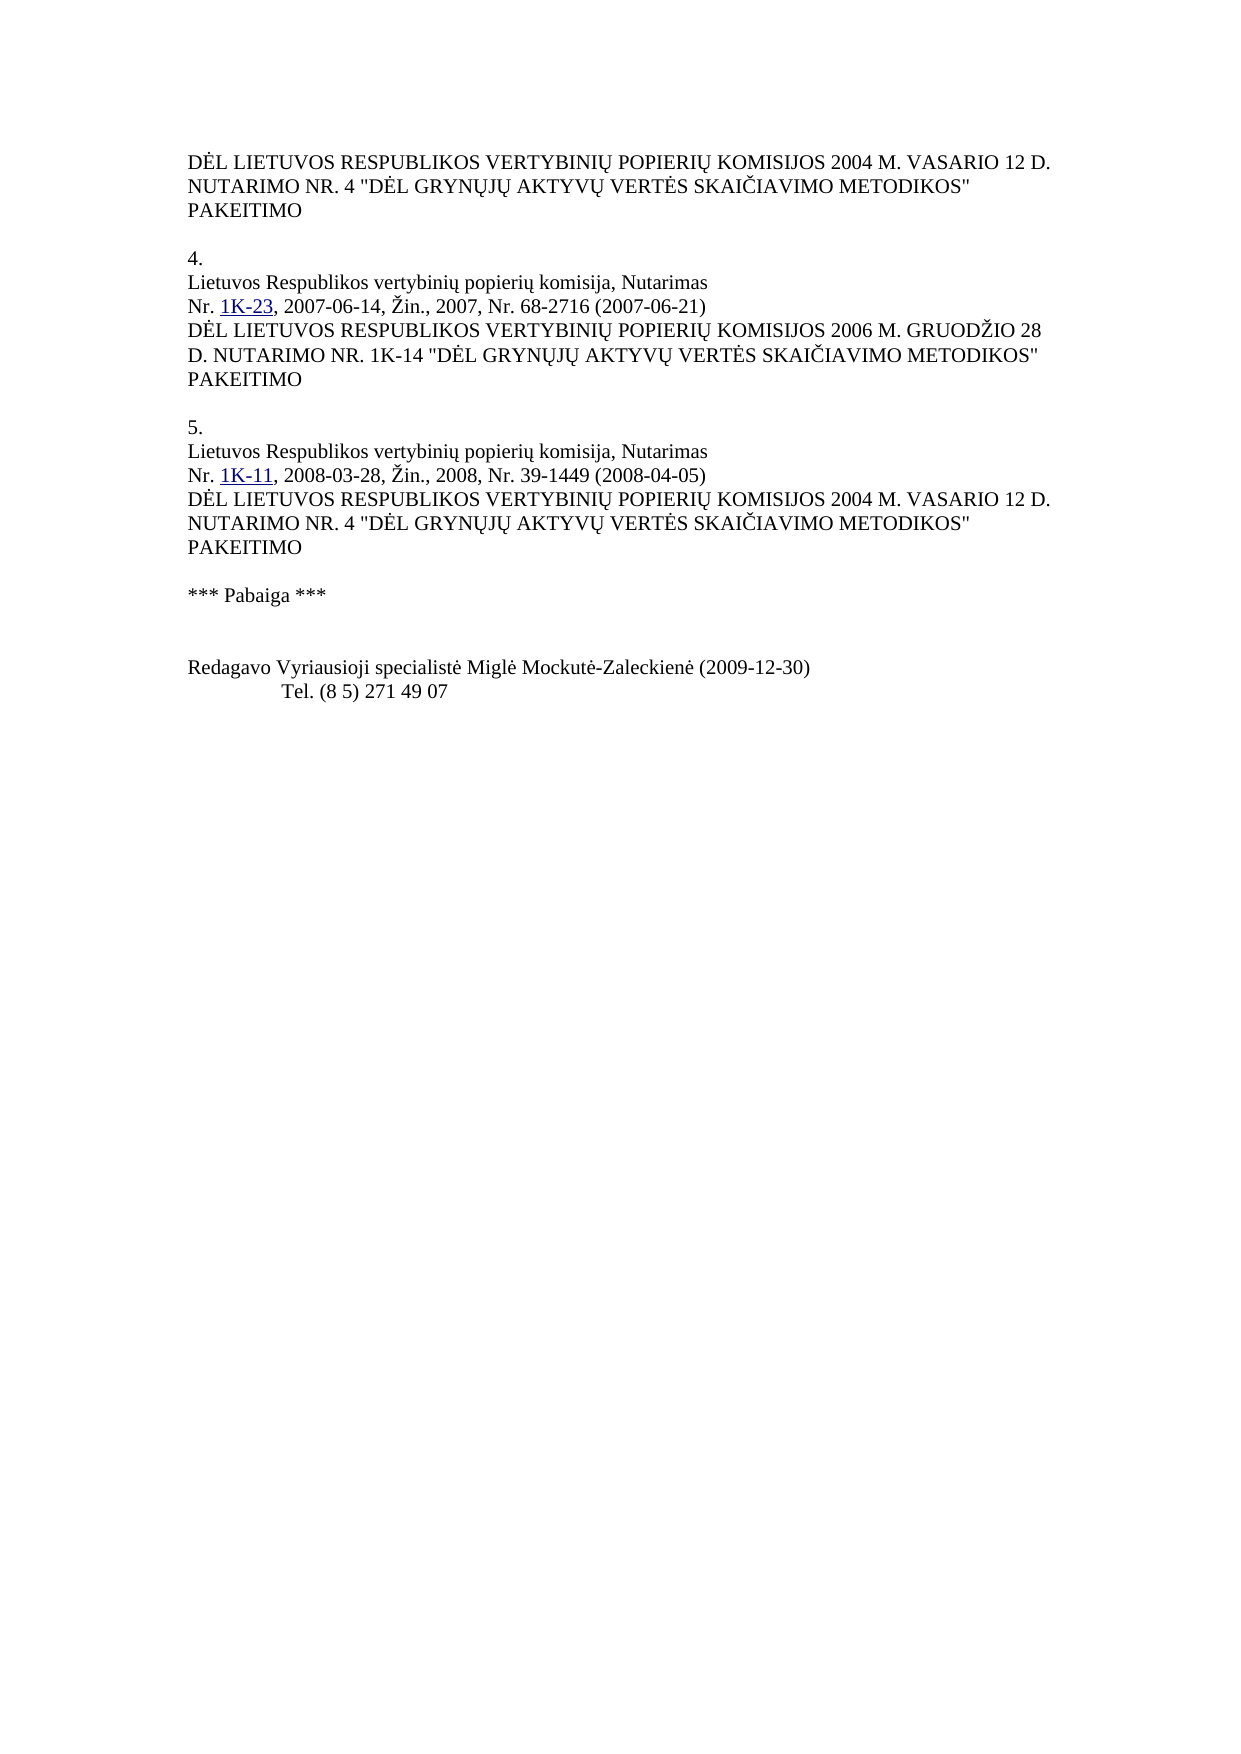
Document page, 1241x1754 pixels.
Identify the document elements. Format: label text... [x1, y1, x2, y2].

text 5. [187, 415, 1053, 439]
text Nr. 1K-11, 2008-03-28, Žin., 2008, Nr. 39-1449 (2008-04-05) [187, 463, 1053, 487]
text Redagavo Vyriausioji specialistė Miglė Mockutė-Zaleckienė (2009-12-30) [187, 655, 1053, 679]
text DĖL LIETUVOS RESPUBLIKOS VERTYBINIŲ POPIERIŲ KOMISIJOS 2006 M. GRUODŽIO 28 D. NUTARIMO NR. 1K-14 "DĖL GRYNŲJŲ AKTYVŲ VERTĖS SKAIČIAVIMO METODIKOS" PAKEITIMO [187, 318, 1053, 391]
text Lietuvos Respublikos vertybinių popierių komisija, Nutarimas [187, 270, 1053, 294]
text 4. [187, 246, 1053, 270]
text Tel. (8 5) 271 49 07 [187, 679, 1053, 703]
text DĖL LIETUVOS RESPUBLIKOS VERTYBINIŲ POPIERIŲ KOMISIJOS 2004 M. VASARIO 12 D. NUTARIMO NR. 4 "DĖL GRYNŲJŲ AKTYVŲ VERTĖS SKAIČIAVIMO METODIKOS" PAKEITIMO [187, 150, 1053, 222]
text DĖL LIETUVOS RESPUBLIKOS VERTYBINIŲ POPIERIŲ KOMISIJOS 2004 M. VASARIO 12 D. NUTARIMO NR. 4 "DĖL GRYNŲJŲ AKTYVŲ VERTĖS SKAIČIAVIMO METODIKOS" PAKEITIMO [187, 487, 1053, 559]
text Nr. 1K-23, 2007-06-14, Žin., 2007, Nr. 68-2716 (2007-06-21) [187, 294, 1053, 318]
text Lietuvos Respublikos vertybinių popierių komisija, Nutarimas [187, 439, 1053, 463]
text *** Pabaiga *** [187, 583, 1053, 607]
